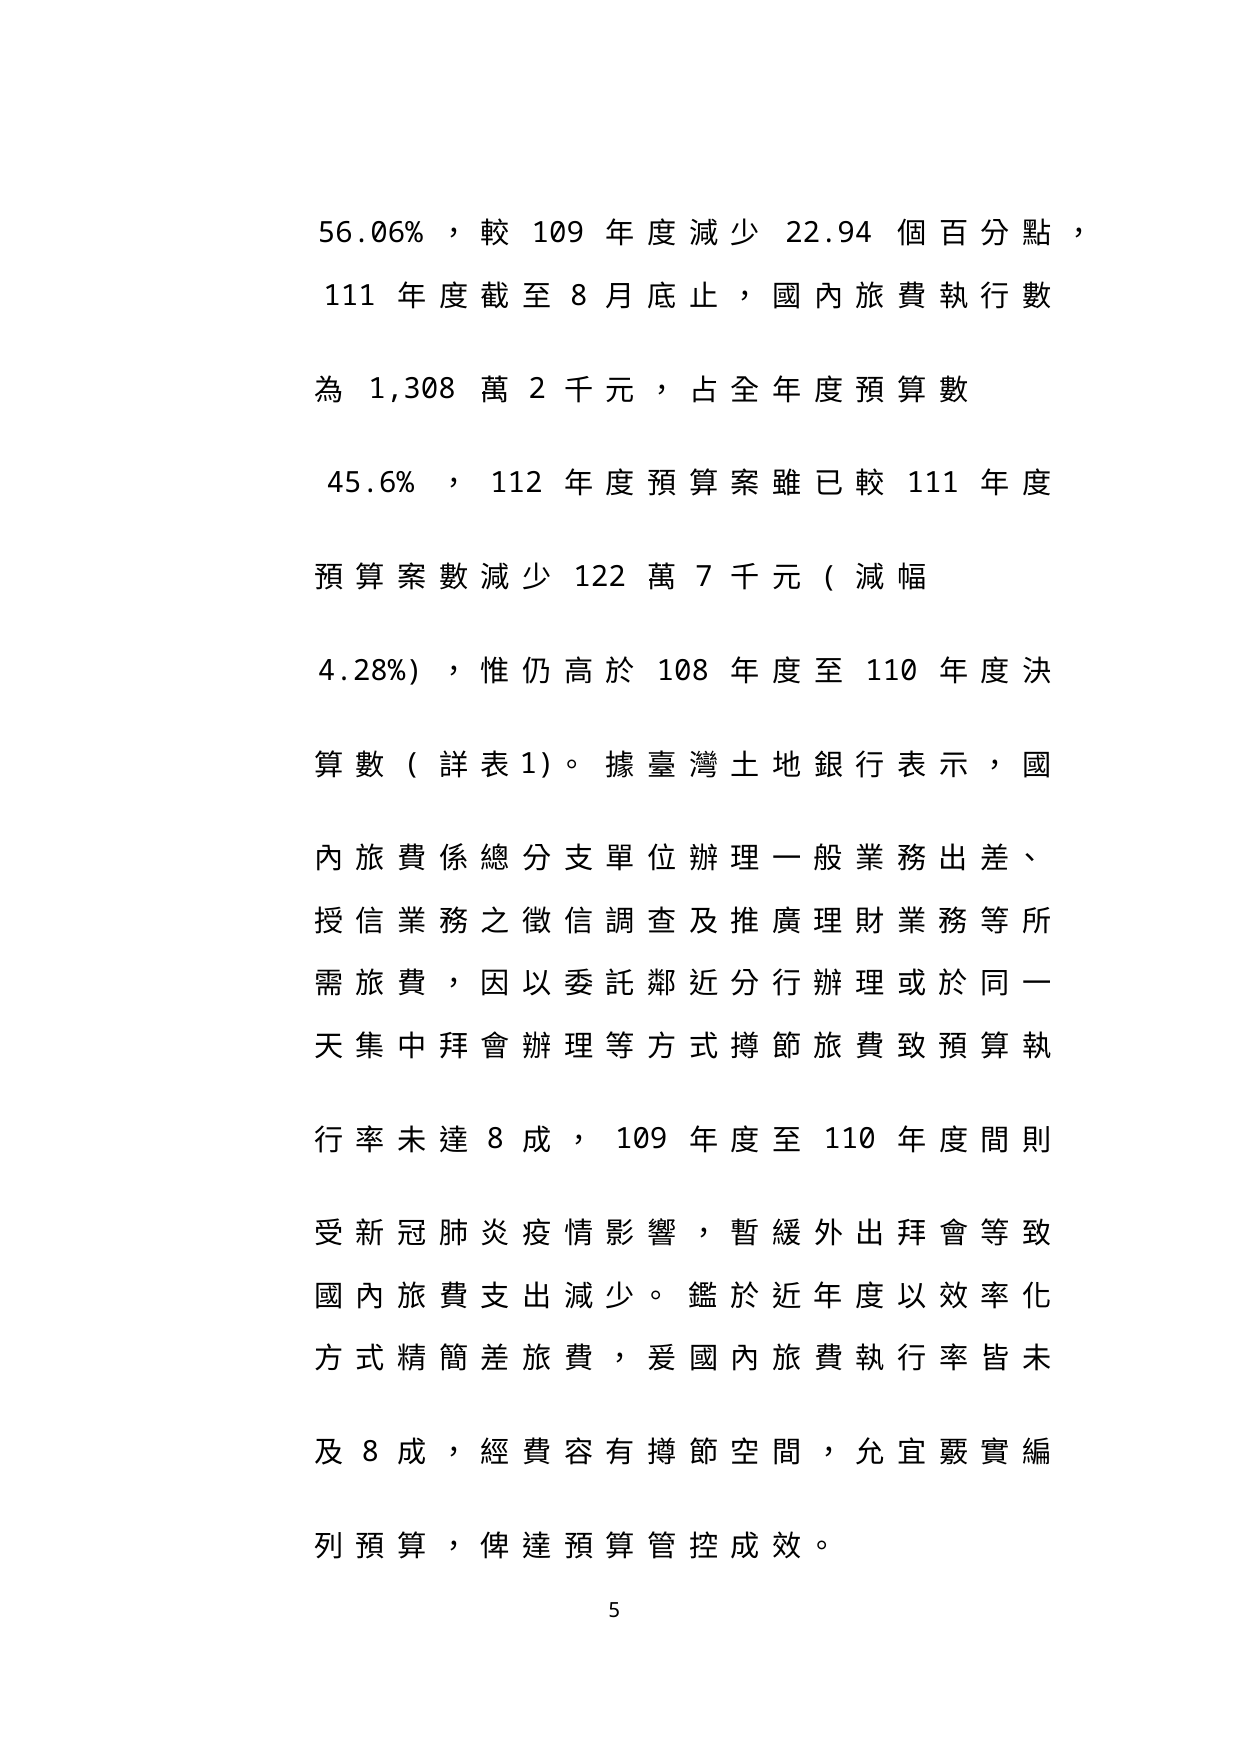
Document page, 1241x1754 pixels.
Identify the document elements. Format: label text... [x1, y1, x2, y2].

text 檢視臺灣土地銀行近年國內旅費執行情形，於106年度至110年度間，僅107年度決算數較106年度增加33萬3千元，餘各年度決算數皆較前一年度減少，概呈下降趨勢；復檢視其與各年度預算數之差異，於106年度至109年度間預、決算差異數呈逐年遞減，預算執行率介於72.6%至79%間，惟110年度預、決算差異數擴大為1,422萬3千元，該年度預算執行率為56.06%，較109年度減少22.94個百分點，111年度截至8月底止，國內旅費執行數為1,308萬2千元，占全年度預算數45.6%，112年度預算案雖已較111年度預算案數減少122萬7千元(減幅4.28%)，惟仍高於108年度至110年度決算數(詳表1)。據臺灣土地銀行表示，國內旅費係總分支單位辦理一般業務出差、授信業務之徵信調查及推廣理財業務等所需旅費，因以委託鄰近分行辦理或於同一天集中拜會辦理等方式撙節旅費致預算執行率未達8成，109年度至110年度間則受新冠肺炎疫情影響，暫緩外出拜會等致國內旅費支出減少。鑑於近年度以效率化方式精簡差旅費，爰國內旅費執行率皆未及8成，經費容有撙節空間，允宜覈實編列預算，俾達預算管控成效。 [271, 189, 1058, 1564]
